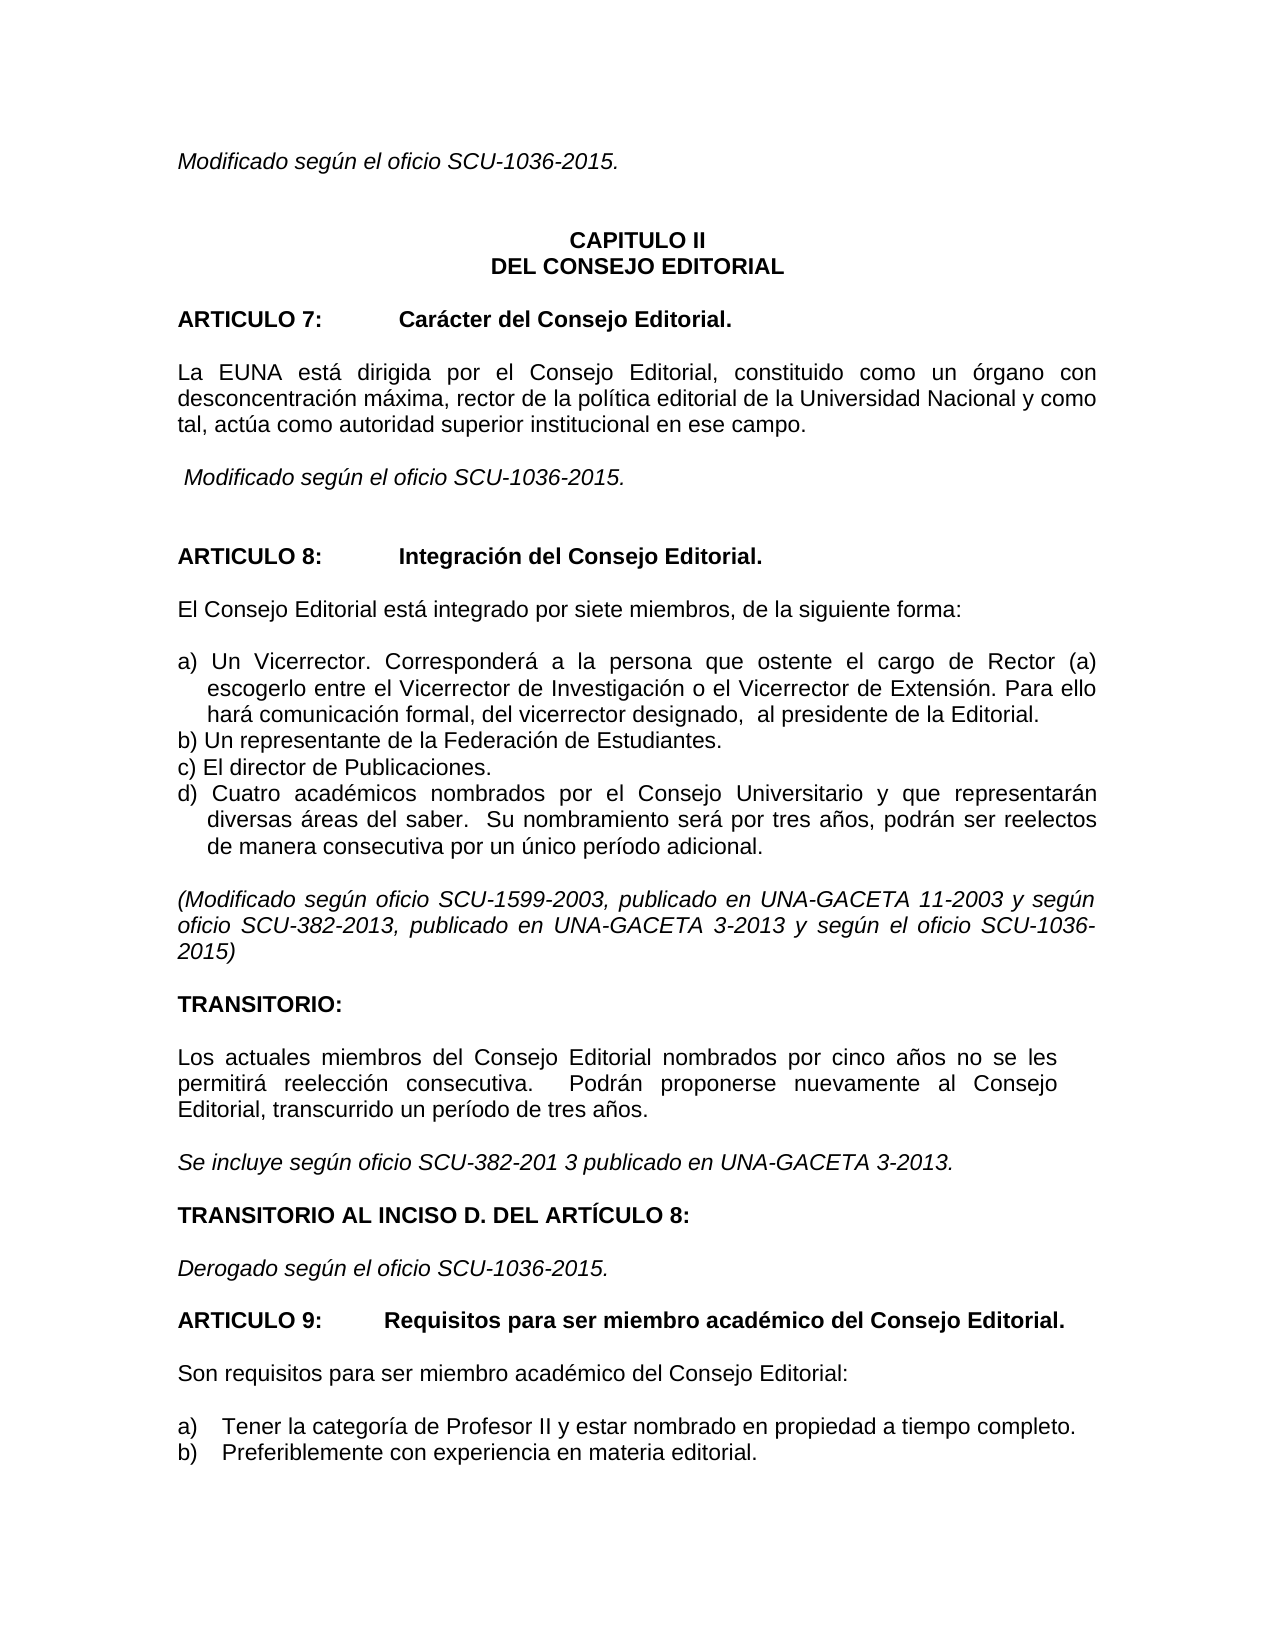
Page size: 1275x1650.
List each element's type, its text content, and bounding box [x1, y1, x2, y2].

text Se incluye según oficio SCU-382-201 3 publicado en UNA-GACETA 3-2013. [177, 1149, 1098, 1175]
text Modificado según el oficio SCU-1036-2015. [177, 464, 1098, 490]
text (Modificado según oficio SCU-1599-2003, publicado en UNA-GACETA 11-2003 y según oficio SCU-382-2013, publicado en UNA-GACETA 3-2013 y según el oficio SCU-1036-2015) [177, 886, 1098, 964]
text Los actuales miembros del Consejo Editorial nombrados por cinco años no se les permitirá reelección consecutiva. Podrán proponerse nuevamente al Consejo Editorial, transcurrido un período de tres años. [177, 1044, 1058, 1123]
text CAPITULO II [177, 227, 1098, 253]
text La EUNA está dirigida por el Consejo Editorial, constituido como un órgano con desconcentración máxima, rector de la política editorial de la Universidad Nacional y como tal, actúa como autoridad superior institucional en ese campo. [177, 358, 1098, 437]
text b) Un representante de la Federación de Estudiantes. [177, 727, 1098, 754]
text Modificado según el oficio SCU-1036-2015. [177, 148, 1098, 174]
subtitle DEL CONSEJO EDITORIAL [177, 253, 1098, 279]
list Tener la categoría de Profesor II y estar nombrado en propiedad a tiempo completo. [177, 1413, 1098, 1439]
text ARTICULO 8: Integración del Consejo Editorial. [177, 543, 1098, 569]
text El Consejo Editorial está integrado por siete miembros, de la siguiente forma: [177, 596, 1098, 622]
text a) Un Vicerrector. Corresponderá a la persona que ostente el cargo de Rector (a) escogerlo entre el Vicerrector de Investigación o el Vicerrector de Extensión. Para ello hará comunicación formal, del vicerrector designado, al presidente de la Editorial. [177, 648, 1098, 727]
text ARTICULO 9: Requisitos para ser miembro académico del Consejo Editorial. [177, 1307, 1098, 1333]
text c) El director de Publicaciones. [177, 754, 1098, 780]
list Preferiblemente con experiencia en materia editorial. [177, 1439, 1098, 1465]
text TRANSITORIO: [177, 991, 1058, 1017]
text TRANSITORIO AL INCISO D. DEL ARTÍCULO 8: [177, 1202, 1098, 1228]
text Derogado según el oficio SCU-1036-2015. [177, 1254, 1098, 1281]
text ARTICULO 7: Carácter del Consejo Editorial. [177, 306, 1098, 332]
text d) Cuatro académicos nombrados por el Consejo Universitario y que representarán diversas áreas del saber. Su nombramiento será por tres años, podrán ser reelectos de manera consecutiva por un único período adicional. [177, 780, 1098, 859]
text Son requisitos para ser miembro académico del Consejo Editorial: [177, 1360, 1098, 1386]
